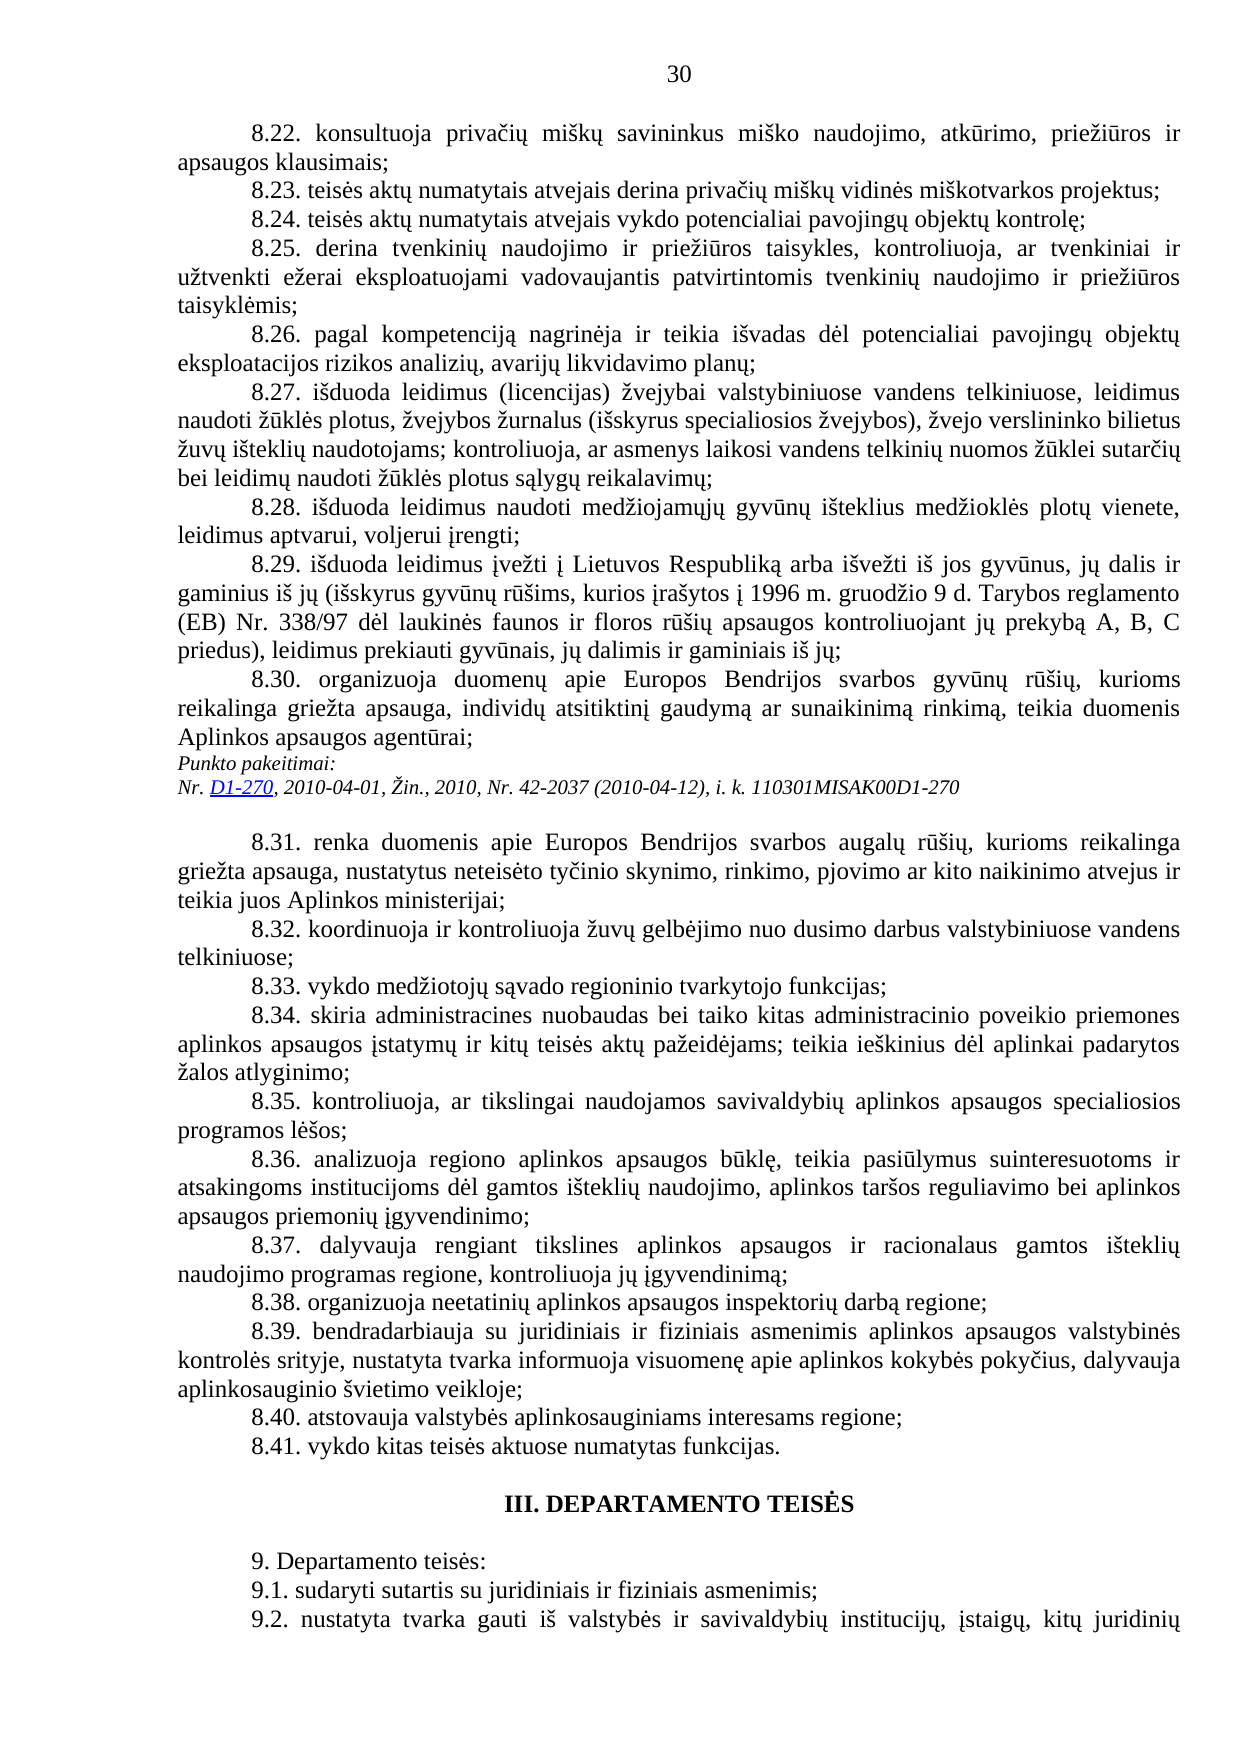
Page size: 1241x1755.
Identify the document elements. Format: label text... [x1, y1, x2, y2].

text 8.29. išduoda leidimus įvežti į Lietuvos Respubliką arba išvežti iš jos gyvūnus, jų dalis ir gaminius iš jų (išskyrus gyvūnų rūšims, kurios įrašytos į 1996 m. gruodžio 9 d. Tarybos reglamento (EB) Nr. 338/97 dėl laukinės faunos ir floros rūšių apsaugos kontroliuojant jų prekybą A, B, C priedus), leidimus prekiauti gyvūnais, jų dalimis ir gaminiais iš jų; [177, 549, 1181, 664]
text 8.38. organizuoja neetatinių aplinkos apsaugos inspektorių darbą regione; [177, 1287, 1181, 1316]
text 8.39. bendradarbiauja su juridiniais ir fiziniais asmenimis aplinkos apsaugos valstybinės kontrolės srityje, nustatyta tvarka informuoja visuomenę apie aplinkos kokybės pokyčius, dalyvauja aplinkosauginio švietimo veikloje; [177, 1316, 1181, 1402]
text III. DEPARTAMENTO TEISĖS [177, 1489, 1181, 1517]
text 9. Departamento teisės: [177, 1546, 1181, 1575]
text 8.27. išduoda leidimus (licencijas) žvejybai valstybiniuose vandens telkiniuose, leidimus naudoti žūklės plotus, žvejybos žurnalus (išskyrus specialiosios žvejybos), žvejo verslininko bilietus žuvų išteklių naudotojams; kontroliuoja, ar asmenys laikosi vandens telkinių nuomos žūklei sutarčių bei leidimų naudoti žūklės plotus sąlygų reikalavimų; [177, 377, 1181, 492]
text 9.2. nustatyta tvarka gauti iš valstybės ir savivaldybių institucijų, įstaigų, kitų juridinių [177, 1604, 1181, 1632]
text Punkto pakeitimai: [177, 751, 1181, 775]
text 8.32. koordinuoja ir kontroliuoja žuvų gelbėjimo nuo dusimo darbus valstybiniuose vandens telkiniuose; [177, 914, 1181, 971]
text 8.36. analizuoja regiono aplinkos apsaugos būklę, teikia pasiūlymus suinteresuotoms ir atsakingoms institucijoms dėl gamtos išteklių naudojimo, aplinkos taršos reguliavimo bei aplinkos apsaugos priemonių įgyvendinimo; [177, 1144, 1181, 1230]
text 8.24. teisės aktų numatytais atvejais vykdo potencialiai pavojingų objektų kontrolę; [177, 204, 1181, 233]
text 8.31. renka duomenis apie Europos Bendrijos svarbos augalų rūšių, kurioms reikalinga griežta apsauga, nustatytus neteisėto tyčinio skynimo, rinkimo, pjovimo ar kito naikinimo atvejus ir teikia juos Aplinkos ministerijai; [177, 827, 1181, 914]
text 8.40. atstovauja valstybės aplinkosauginiams interesams regione; [177, 1402, 1181, 1431]
text 8.23. teisės aktų numatytais atvejais derina privačių miškų vidinės miškotvarkos projektus; [177, 176, 1181, 204]
text Nr. D1-270, 2010-04-01, Žin., 2010, Nr. 42-2037 (2010-04-12), i. k. 110301MISAK00D1-270 [177, 775, 1181, 799]
text 8.28. išduoda leidimus naudoti medžiojamųjų gyvūnų išteklius medžioklės plotų vienete, leidimus aptvarui, voljerui įrengti; [177, 492, 1181, 549]
text 8.34. skiria administracines nuobaudas bei taiko kitas administracinio poveikio priemones aplinkos apsaugos įstatymų ir kitų teisės aktų pažeidėjams; teikia ieškinius dėl aplinkai padarytos žalos atlyginimo; [177, 1000, 1181, 1086]
text 8.33. vykdo medžiotojų sąvado regioninio tvarkytojo funkcijas; [177, 971, 1181, 1000]
text 8.30. organizuoja duomenų apie Europos Bendrijos svarbos gyvūnų rūšių, kurioms reikalinga griežta apsauga, individų atsitiktinį gaudymą ar sunaikinimą rinkimą, teikia duomenis Aplinkos apsaugos agentūrai; [177, 664, 1181, 751]
text 8.41. vykdo kitas teisės aktuose numatytas funkcijas. [177, 1431, 1181, 1460]
text 9.1. sudaryti sutartis su juridiniais ir fiziniais asmenimis; [177, 1575, 1181, 1604]
text 8.35. kontroliuoja, ar tikslingai naudojamos savivaldybių aplinkos apsaugos specialiosios programos lėšos; [177, 1086, 1181, 1144]
text 8.25. derina tvenkinių naudojimo ir priežiūros taisykles, kontroliuoja, ar tvenkiniai ir užtvenkti ežerai eksploatuojami vadovaujantis patvirtintomis tvenkinių naudojimo ir priežiūros taisyklėmis; [177, 233, 1181, 319]
text 8.37. dalyvauja rengiant tikslines aplinkos apsaugos ir racionalaus gamtos išteklių naudojimo programas regione, kontroliuoja jų įgyvendinimą; [177, 1230, 1181, 1287]
text 8.22. konsultuoja privačių miškų savininkus miško naudojimo, atkūrimo, priežiūros ir apsaugos klausimais; [177, 118, 1181, 176]
text 8.26. pagal kompetenciją nagrinėja ir teikia išvadas dėl potencialiai pavojingų objektų eksploatacijos rizikos analizių, avarijų likvidavimo planų; [177, 319, 1181, 377]
